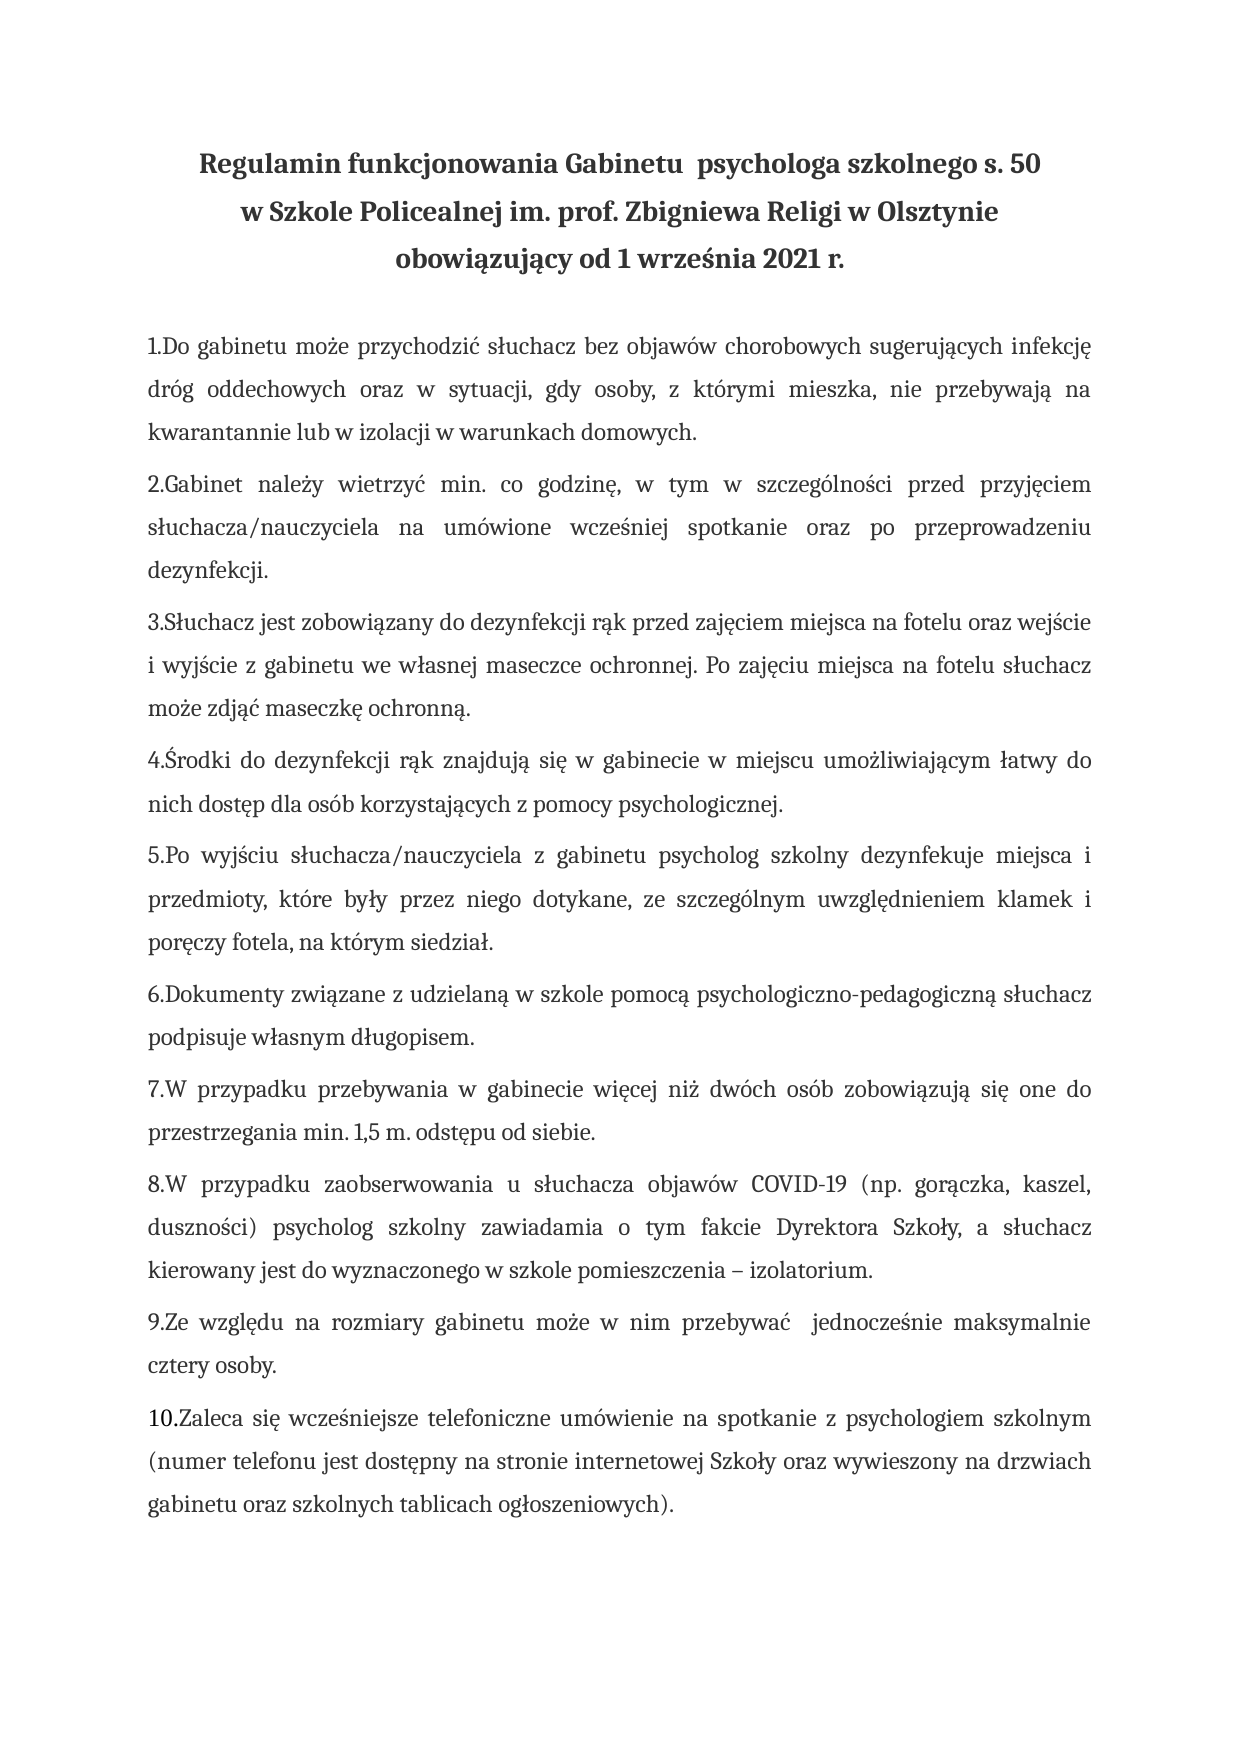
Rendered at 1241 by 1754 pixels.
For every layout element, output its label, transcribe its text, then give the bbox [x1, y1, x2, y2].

list W przypadku zaobserwowania u słuchacza objawów COVID-19 (np. gorączka, kaszel, duszności) psycholog szkolny zawiadamia o tym fakcie Dyrektora Szkoły, a słuchacz kierowany jest do wyznaczonego w szkole pomieszczenia – izolatorium. [148, 1170, 1093, 1285]
text Regulamin funkcjonowania Gabinetu psychologa szkolnego s. 50 [148, 148, 1093, 181]
list Środki do dezynfekcji rąk znajdują się w gabinecie w miejscu umożliwiającym łatwy do nich dostęp dla osób korzystających z pomocy psychologicznej. [148, 746, 1093, 818]
list Słuchacz jest zobowiązany do dezynfekcji rąk przed zajęciem miejsca na fotelu oraz wejście i wyjście z gabinetu we własnej maseczce ochronnej. Po zajęciu miejsca na fotelu słuchacz może zdjąć maseczkę ochronną. [148, 608, 1093, 723]
list W przypadku przebywania w gabinecie więcej niż dwóch osób zobowiązują się one do przestrzegania min. 1,5 m. odstępu od siebie. [148, 1075, 1093, 1147]
list Dokumenty związane z udzielaną w szkole pomocą psychologiczno-pedagogiczną słuchacz podpisuje własnym długopisem. [148, 980, 1093, 1052]
text obowiązujący od 1 września 2021 r. [148, 242, 1093, 276]
list Gabinet należy wietrzyć min. co godzinę, w tym w szczególności przed przyjęciem słuchacza/nauczyciela na umówione wcześniej spotkanie oraz po przeprowadzeniu dezynfekcji. [148, 470, 1093, 585]
text w Szkole Policealnej im. prof. Zbigniewa Religi w Olsztynie [148, 195, 1093, 228]
list Do gabinetu może przychodzić słuchacz bez objawów chorobowych sugerujących infekcję dróg oddechowych oraz w sytuacji, gdy osoby, z którymi mieszka, nie przebywają na kwarantannie lub w izolacji w warunkach domowych. [148, 332, 1093, 447]
list Po wyjściu słuchacza/nauczyciela z gabinetu psycholog szkolny dezynfekuje miejsca i przedmioty, które były przez niego dotykane, ze szczególnym uwzględnieniem klamek i poręczy fotela, na którym siedział. [148, 841, 1093, 956]
list Ze względu na rozmiary gabinetu może w nim przebywać jednocześnie maksymalnie cztery osoby. [148, 1308, 1093, 1380]
list Zaleca się wcześniejsze telefoniczne umówienie na spotkanie z psychologiem szkolnym (numer telefonu jest dostępny na stronie internetowej Szkoły oraz wywieszony na drzwiach gabinetu oraz szkolnych tablicach ogłoszeniowych). [148, 1403, 1093, 1519]
